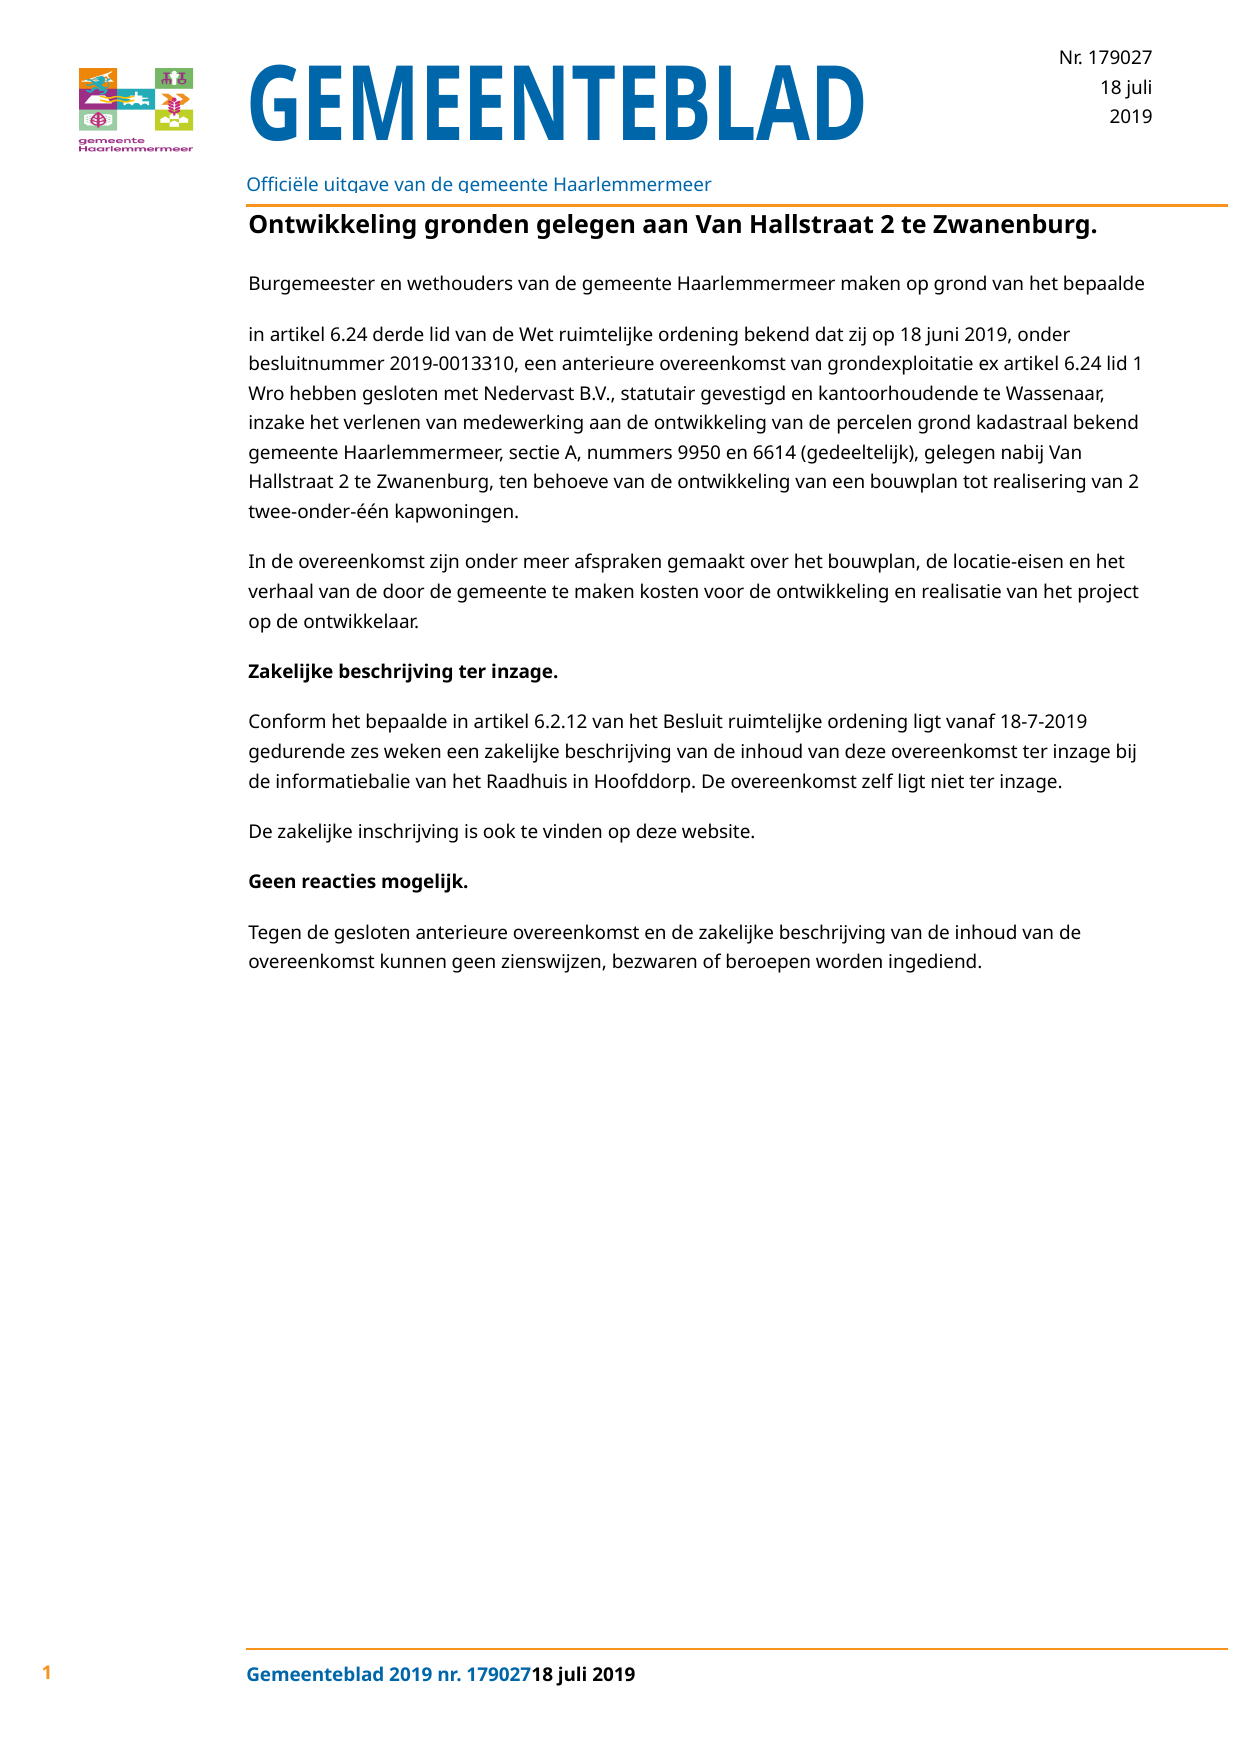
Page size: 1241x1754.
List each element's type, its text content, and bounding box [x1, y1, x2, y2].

text Burgemeester en wethouders van de gemeente Haarlemmermeer maken op grond van het bepaalde [248, 270, 1152, 296]
text Conform het bepaalde in artikel 6.2.12 van het Besluit ruimtelijke ordening ligt vanaf 18-7-2019 gedurende zes weken een zakelijke beschrijving van de inhoud van deze overeenkomst ter inzage bij de informatiebalie van het Raadhuis in Hoofddorp. De overeenkomst zelf ligt niet ter inzage. [248, 709, 1152, 793]
text in artikel 6.24 derde lid van de Wet ruimtelijke ordening bekend dat zij op 18 juni 2019, onder besluitnummer 2019-0013310, een anterieure overeenkomst van grondexploitatie ex artikel 6.24 lid 1 Wro hebben gesloten met Nedervast B.V., statutair gevestigd en kantoorhoudende te Wassenaar, inzake het verlenen van medewerking aan de ontwikkeling van de percelen grond kadastraal bekend gemeente Haarlemmermeer, sectie A, nummers 9950 en 6614 (gedeeltelijk), gelegen nabij Van Hallstraat 2 te Zwanenburg, ten behoeve van de ontwikkeling van een bouwplan tot realisering van 2 twee-onder-één kapwoningen. [248, 321, 1152, 524]
picture [41, 47, 231, 172]
text Tegen de gesloten anterieure overeenkomst en de zakelijke beschrijving van de inhoud van de overeenkomst kunnen geen zienswijzen, bezwaren of beroepen worden ingediend. [248, 919, 1152, 974]
text In de overeenkomst zijn onder meer afspraken gemaakt over het bouwplan, de locatie-eisen en het verhaal van de door de gemeente te maken kosten voor de ontwikkeling en realisatie van het project op de ontwikkelaar. [248, 549, 1152, 633]
text Zakelijke beschrijving ter inzage. [248, 658, 1152, 684]
text De zakelijke inschrijving is ook te vinden op deze website. [248, 818, 1152, 844]
text Ontwikkeling gronden gelegen aan Van Hallstraat 2 te Zwanenburg. [248, 207, 1152, 241]
text Geen reacties mogelijk. [248, 869, 1152, 894]
